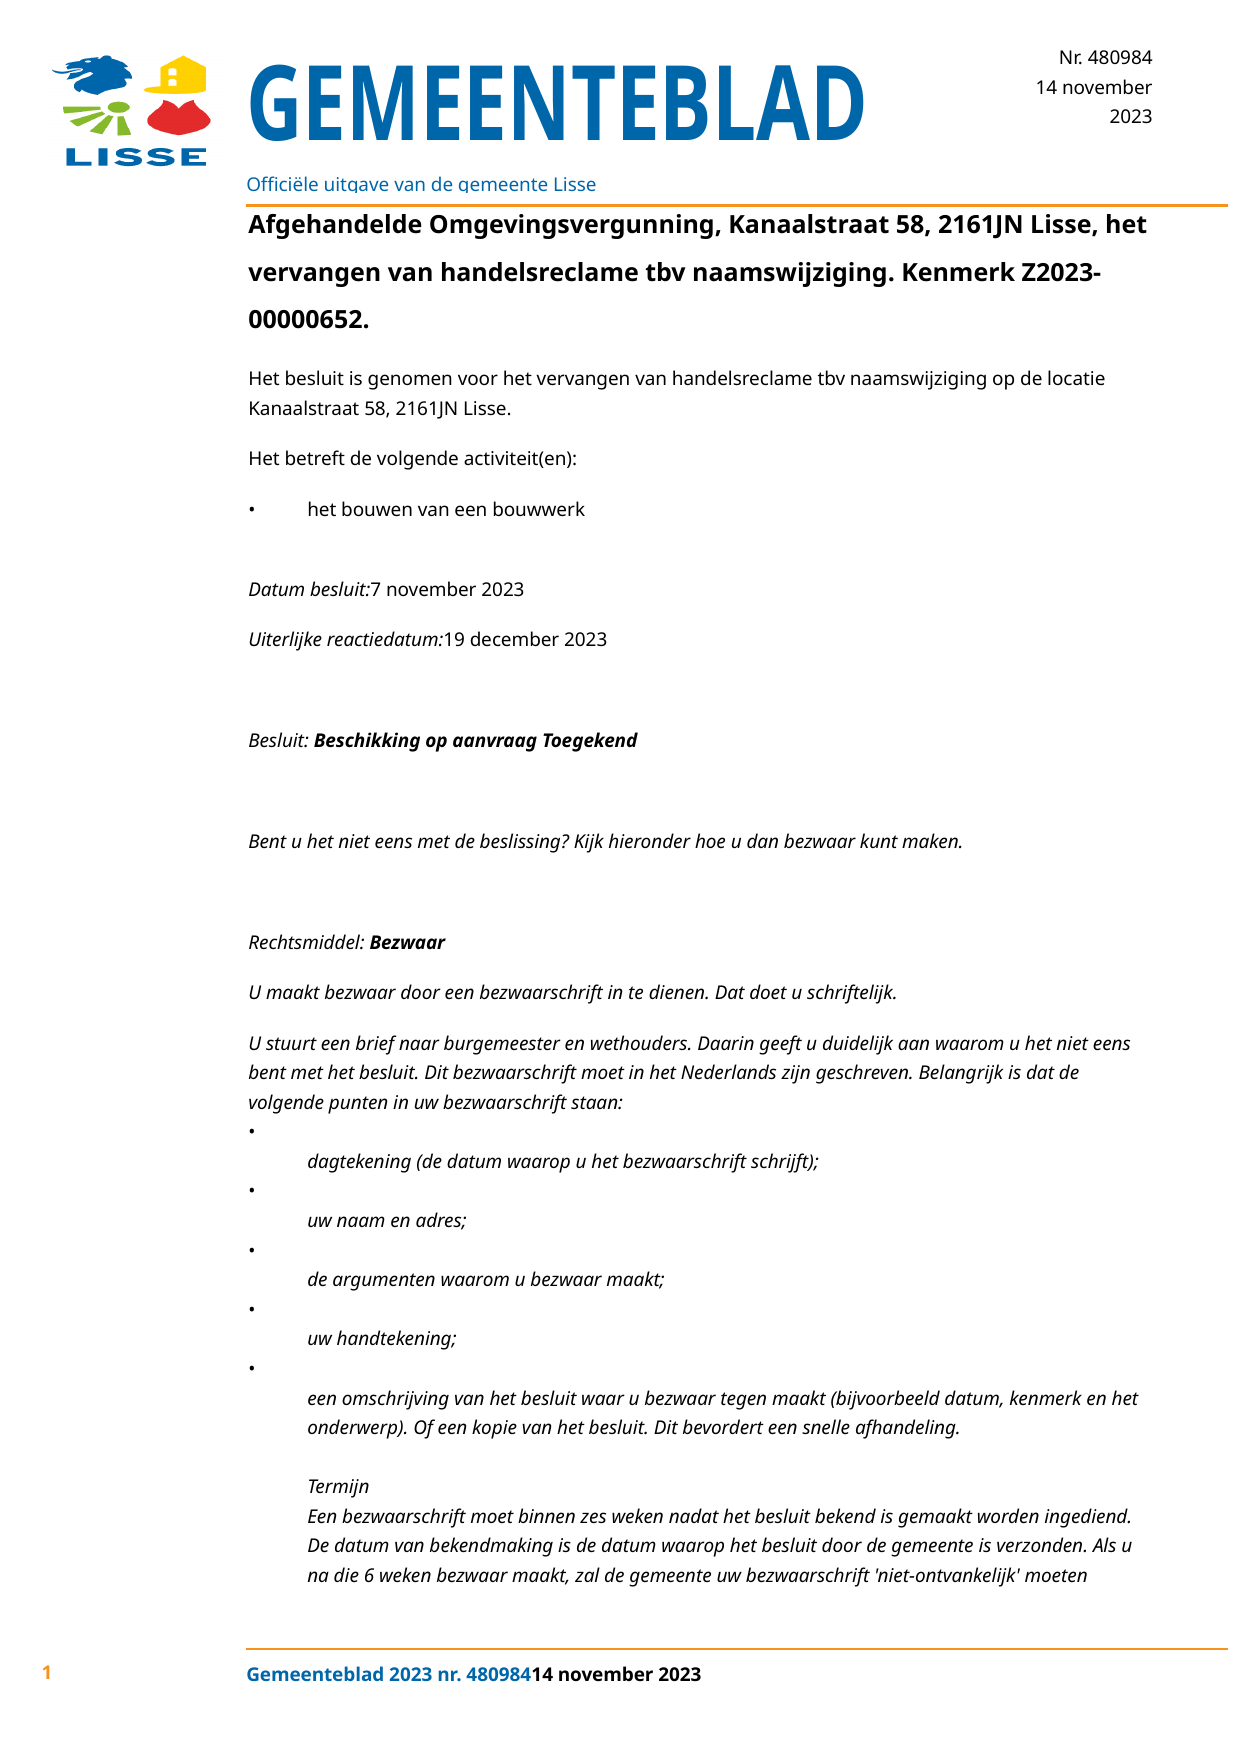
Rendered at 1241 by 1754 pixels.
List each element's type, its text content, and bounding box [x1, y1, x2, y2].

text U maakt bezwaar door een bezwaarschrift in te dienen. Dat doet u schriftelijk. [248, 979, 1152, 1005]
text Afgehandelde Omgevingsvergunning, Kanaalstraat 58, 2161JN Lisse, het vervangen van handelsreclame tbv naamswijziging. Kenmerk Z2023-00000652. [248, 207, 1152, 336]
text Bent u het niet eens met de beslissing? Kijk hieronder hoe u dan bezwaar kunt maken. [248, 828, 1152, 854]
text Besluit: Beschikking op aanvraag Toegekend [248, 727, 1152, 753]
list uw naam en adres; [248, 1207, 1152, 1233]
list een omschrijving van het besluit waar u bezwaar tegen maakt (bijvoorbeeld datum, kenmerk en het onderwerp). Of een kopie van het besluit. Dit bevordert een snelle afhandeling. [248, 1385, 1152, 1440]
text Datum besluit:7 november 2023 [248, 576, 1152, 602]
text Het besluit is genomen voor het vervangen van handelsreclame tbv naamswijziging op de locatie Kanaalstraat 58, 2161JN Lisse. [248, 366, 1152, 421]
list uw handtekening; [248, 1326, 1152, 1351]
list Termijn [248, 1473, 1152, 1499]
text Het betreft de volgende activiteit(en): [248, 446, 1152, 471]
list het bouwen van een bouwwerk [248, 496, 1152, 522]
text Rechtsmiddel: Bezwaar [248, 929, 1152, 954]
picture [41, 47, 231, 172]
list Een bezwaarschrift moet binnen zes weken nadat het besluit bekend is gemaakt worden ingediend. De datum van bekendmaking is de datum waarop het besluit door de gemeente is verzonden. Als u na die 6 weken bezwaar maakt, zal de gemeente uw bezwaarschrift 'niet-ontvankelijk' moeten [248, 1503, 1152, 1588]
text U stuurt een brief naar burgemeester en wethouders. Daarin geeft u duidelijk aan waarom u het niet eens bent met het besluit. Dit bezwaarschrift moet in het Nederlands zijn geschreven. Belangrijk is dat de volgende punten in uw bezwaarschrift staan: [248, 1030, 1152, 1114]
list dagtekening (de datum waarop u het bezwaarschrift schrijft); [248, 1148, 1152, 1174]
text Uiterlijke reactiedatum:19 december 2023 [248, 626, 1152, 652]
list de argumenten waarom u bezwaar maakt; [248, 1266, 1152, 1292]
